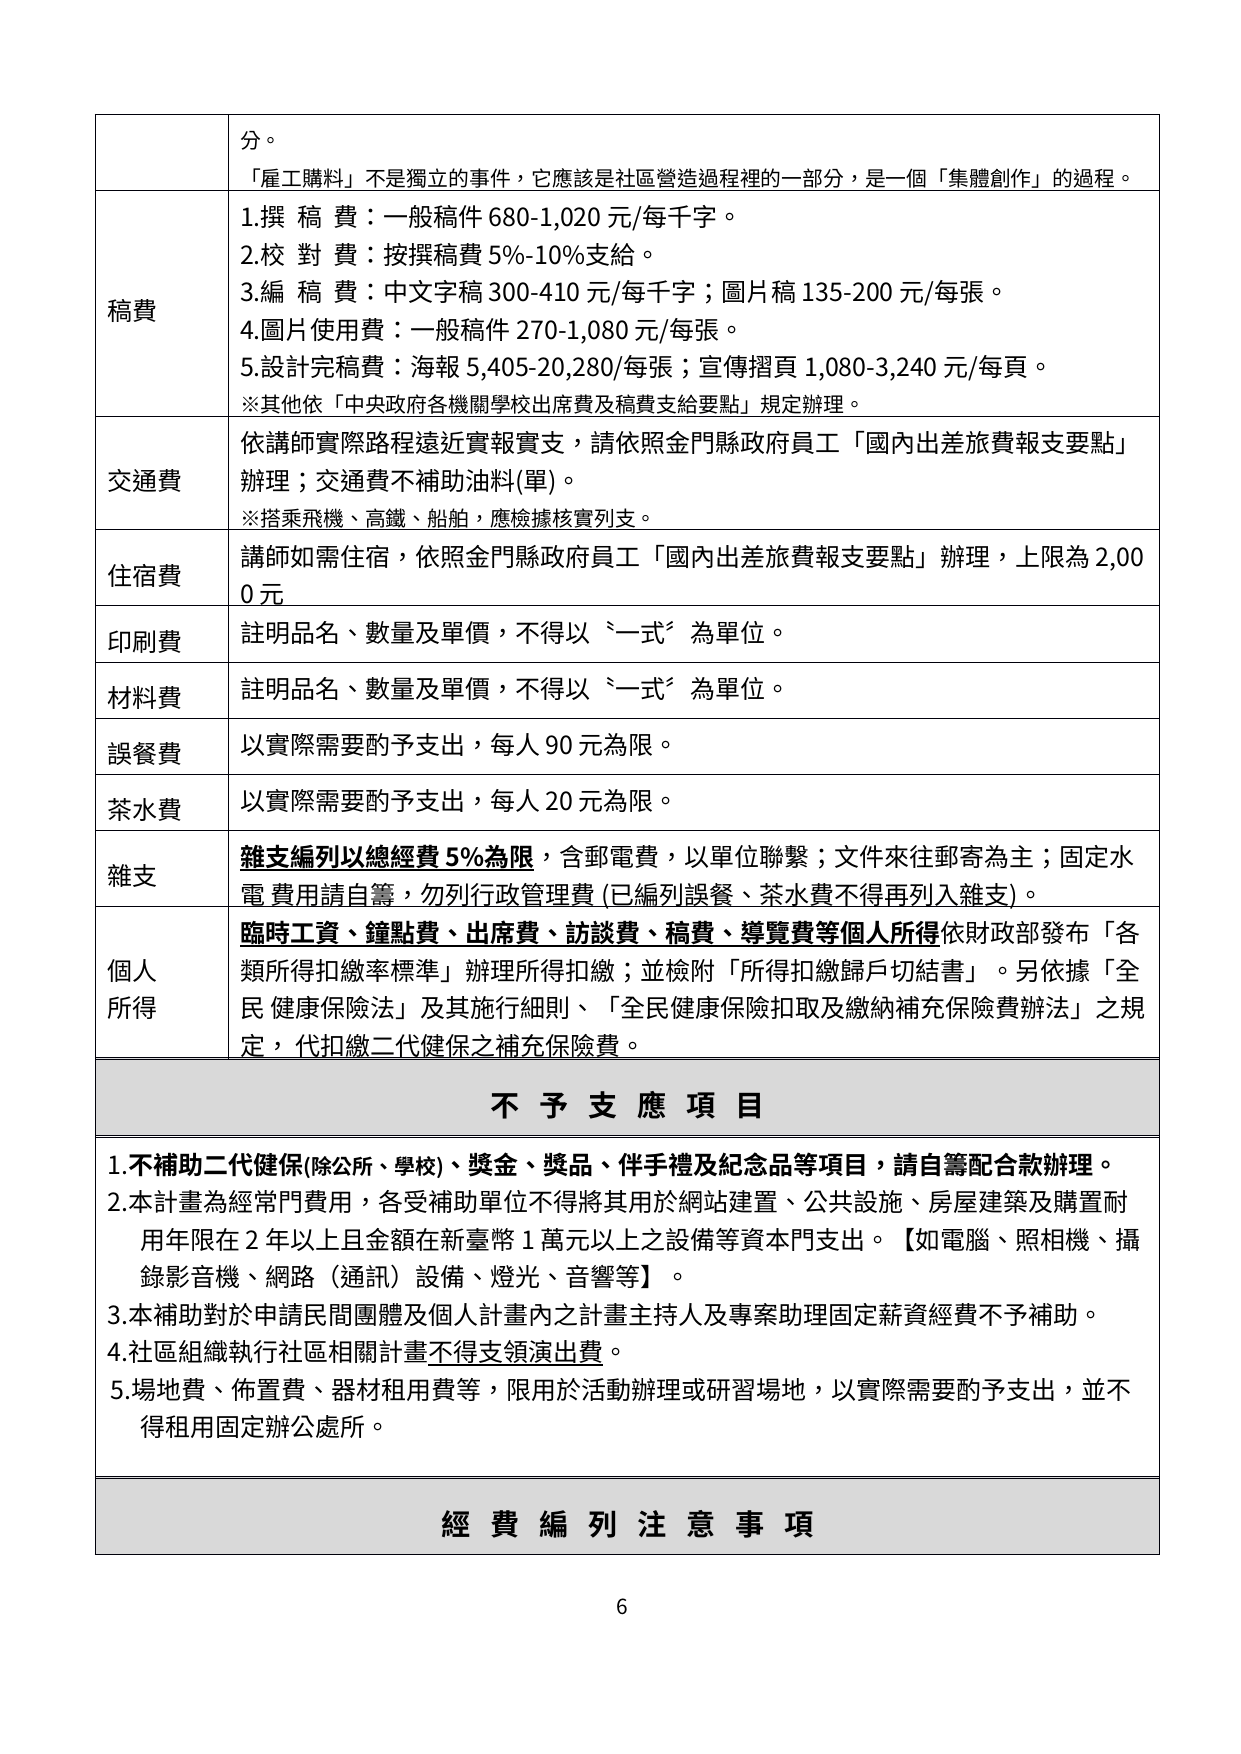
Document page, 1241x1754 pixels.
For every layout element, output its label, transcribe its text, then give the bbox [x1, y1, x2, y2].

table_cell 稿費 [96, 191, 228, 416]
table_cell 以實際需要酌予支出，每人 90 元為限。 [229, 719, 1159, 774]
table_cell 依講師實際路程遠近實報實支，請依照金門縣政府員工「國內出差旅費報支要點」 辦理；交通費不補助油料(單)。 ※搭乘飛機、高鐵、船舶，應檢據核實列支。 [229, 417, 1159, 529]
table_cell 不 予 支 應 項 目 [96, 1060, 1159, 1135]
table_cell 經 費 編 列 注 意 事 項 [96, 1479, 1159, 1554]
table_cell 雜支 [96, 831, 228, 906]
table_cell [96, 115, 228, 190]
table_cell 材料費 [96, 663, 228, 718]
table_cell 分。 「雇工購料」不是獨立的事件，它應該是社區營造過程裡的一部分，是一個「集體創作」的過程。 [229, 115, 1159, 190]
table_cell 臨時工資、鐘點費、出席費、訪談費、稿費、導覽費等個人所得依財政部發布「各 類所得扣繳率標準」辦理所得扣繳；並檢附「所得扣繳歸戶切結書」。另依據「全民 健康保險法」及其施行細則、「全民健康保險扣取及繳納補充保險費辦法」之規定， 代扣繳二代健保之補充保險費。 [229, 907, 1159, 1057]
table_cell 雜支編列以總經費 5%為限，含郵電費，以單位聯繫；文件來往郵寄為主；固定水電 費用請自籌，勿列行政管理費 (已編列誤餐、茶水費不得再列入雜支)。 [229, 831, 1159, 906]
table_cell 個人 所得 [96, 907, 228, 1057]
table_cell 註明品名、數量及單價，不得以〝一式〞為單位。 [229, 606, 1159, 662]
table_cell 茶水費 [96, 775, 228, 830]
table_cell 講師如需住宿，依照金門縣政府員工「國內出差旅費報支要點」辦理，上限為 2,000 元 [229, 530, 1159, 605]
table_cell 註明品名、數量及單價，不得以〝一式〞為單位。 [229, 663, 1159, 718]
table_cell 住宿費 [96, 530, 228, 605]
table_cell 交通費 [96, 417, 228, 529]
table_cell 誤餐費 [96, 719, 228, 774]
table_cell 印刷費 [96, 606, 228, 662]
table_cell 1.撰 稿 費：一般稿件 680-1,020 元/每千字。 2.校 對 費：按撰稿費 5%-10%支給。 3.編 稿 費：中文字稿 300-410 元/每千字；圖片稿 135-200 元/每張。 4.圖片使用費：一般稿件 270-1,080 元/每張。 5.設計完稿費：海報 5,405-20,280/每張；宣傳摺頁 1,080-3,240 元/每頁。 ※其他依「中央政府各機關學校出席費及稿費支給要點」規定辦理。 [229, 191, 1159, 416]
table_cell 以實際需要酌予支出，每人 20 元為限。 [229, 775, 1159, 830]
table_cell 1.不補助二代健保(除公所、學校)、獎金、獎品、伴手禮及紀念品等項目，請自籌配合款辦理。 2.本計畫為經常門費用，各受補助單位不得將其用於網站建置、公共設施、房屋建築及購置耐用年限在 2 年以上且金額在新臺幣 1 萬元以上之設備等資本門支出。【如電腦、照相機、攝錄影音機、網路（通訊）設備、燈光、音響等】。 3.本補助對於申請民間團體及個人計畫內之計畫主持人及專案助理固定薪資經費不予補助。 4.社區組織執行社區相關計畫不得支領演出費。 5.場地費、佈置費、器材租用費等，限用於活動辦理或研習場地，以實際需要酌予支出，並不得租用固定辦公處所。 [96, 1138, 1159, 1476]
